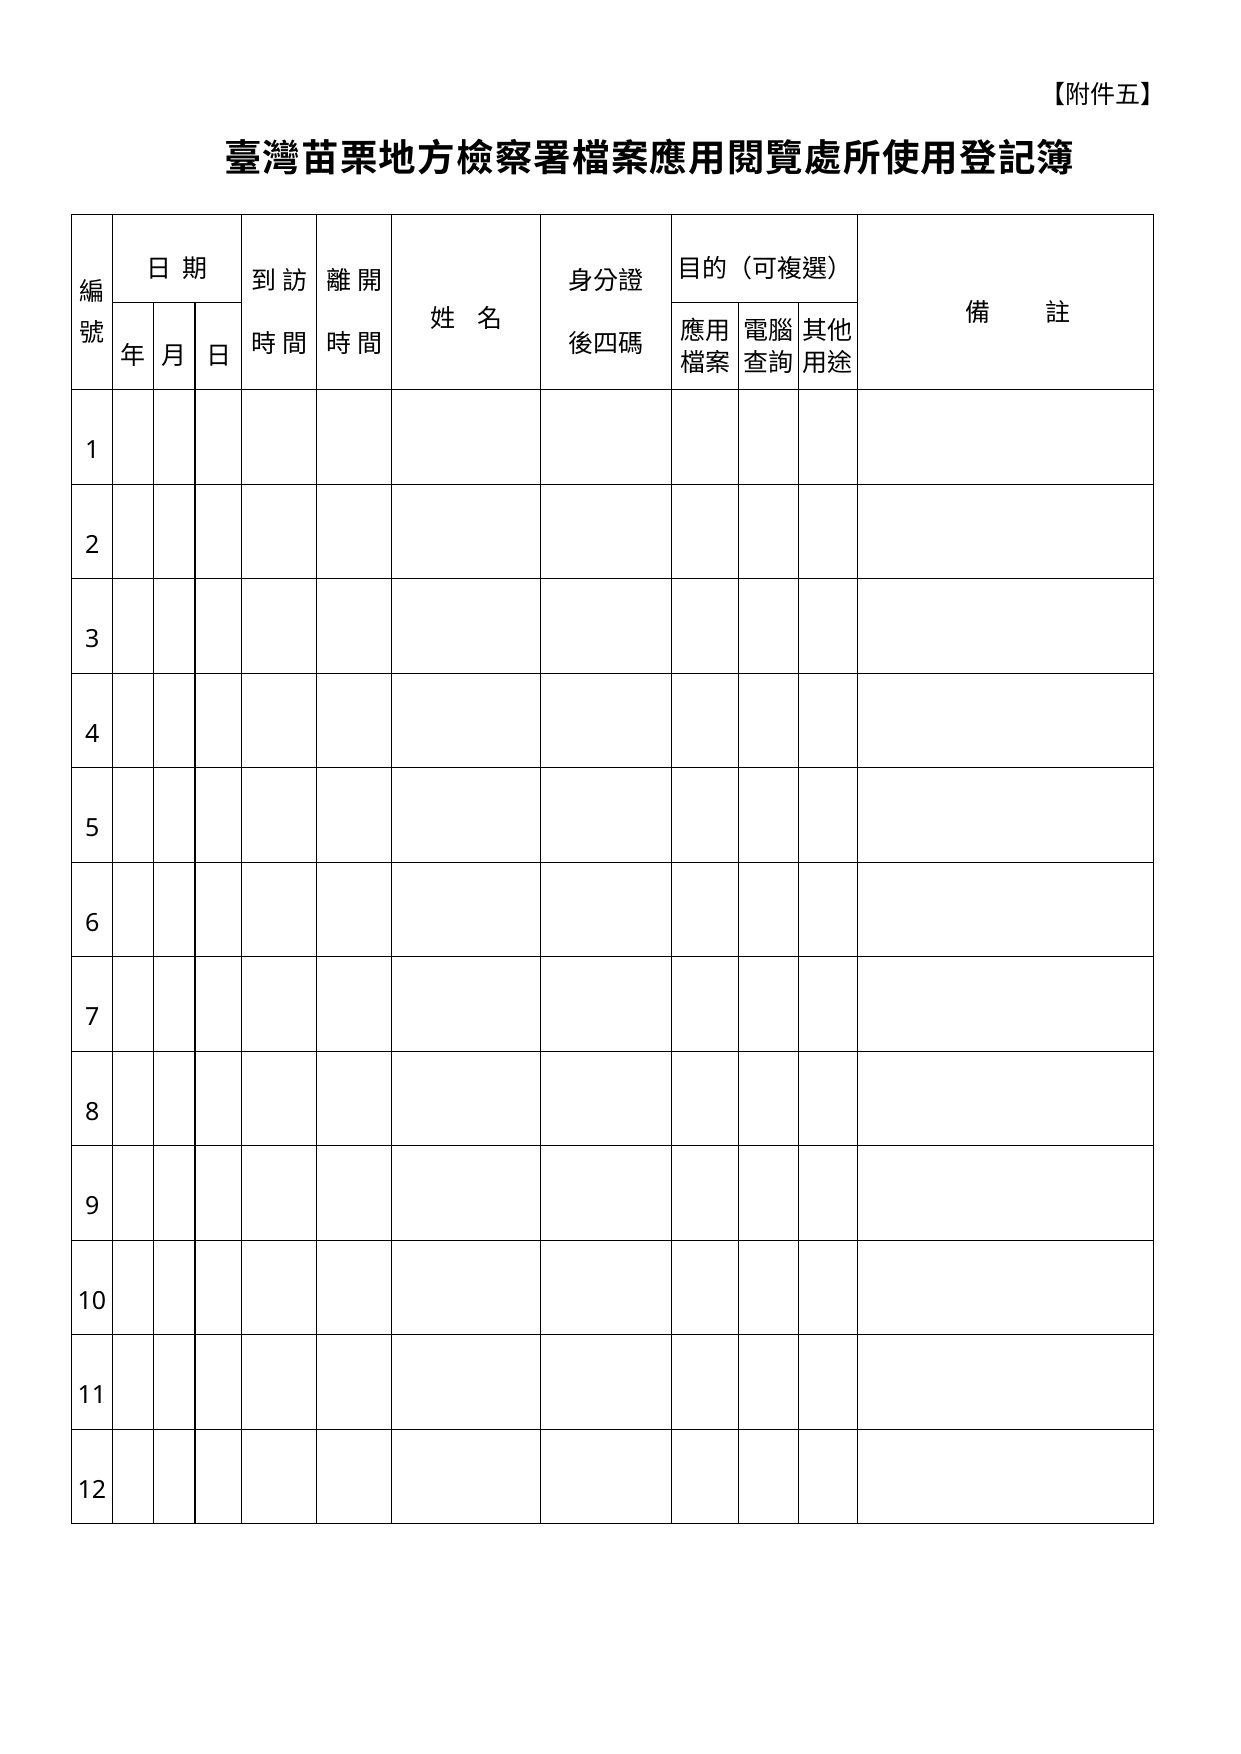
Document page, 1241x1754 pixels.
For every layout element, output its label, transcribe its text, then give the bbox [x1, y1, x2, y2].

table_cell [113, 1241, 153, 1334]
table_cell [154, 1241, 194, 1334]
table_cell [672, 1430, 738, 1523]
table_cell [799, 1052, 857, 1145]
table_cell [541, 1052, 671, 1145]
table_cell [154, 579, 194, 673]
table_cell [196, 485, 241, 578]
table_cell [672, 1241, 738, 1334]
table_cell [196, 1241, 241, 1334]
table_cell [858, 863, 1153, 956]
table_cell 6 [72, 863, 112, 956]
table_cell [858, 957, 1153, 1051]
table_cell [799, 1146, 857, 1239]
table_header 到 訪 時 間 [242, 215, 316, 389]
table_cell [196, 957, 241, 1051]
subtitle 臺灣苗栗地方檢察署檔案應用閱覽處所使用登記簿 [134, 127, 1165, 182]
table_cell [858, 579, 1153, 673]
table_cell [541, 1241, 671, 1334]
table_cell [113, 1335, 153, 1428]
table_header 身分證 後四碼 [541, 215, 671, 389]
table_cell [317, 1146, 391, 1239]
table_cell [799, 674, 857, 767]
table_cell [154, 768, 194, 862]
table_cell [242, 485, 316, 578]
table_cell [196, 863, 241, 956]
table_header 日 期 [113, 215, 241, 302]
table_cell [242, 674, 316, 767]
table_header 離 開 時 間 [317, 215, 391, 389]
table_cell [392, 485, 540, 578]
table_cell [739, 390, 798, 484]
table_cell 5 [72, 768, 112, 862]
table_cell [739, 1241, 798, 1334]
table_cell 日 [196, 303, 241, 389]
table_cell 月 [154, 303, 194, 389]
table_cell [154, 1335, 194, 1428]
table_cell [392, 1335, 540, 1428]
table_header 編 號 [72, 215, 112, 389]
table_cell [392, 1052, 540, 1145]
table_cell 應用檔案 [672, 303, 738, 389]
table_cell [196, 1335, 241, 1428]
table_cell [858, 1335, 1153, 1428]
table_cell [113, 1052, 153, 1145]
table_cell 其他 用途 [799, 303, 857, 389]
table_cell 9 [72, 1146, 112, 1239]
table_cell 2 [72, 485, 112, 578]
table_cell [317, 674, 391, 767]
table_cell [317, 1335, 391, 1428]
table_cell [154, 1146, 194, 1239]
table_cell [858, 390, 1153, 484]
text 【附件五】 [75, 75, 1165, 111]
table_cell [541, 957, 671, 1051]
table_cell [672, 768, 738, 862]
table_cell [739, 768, 798, 862]
table_cell [799, 485, 857, 578]
table_cell [154, 485, 194, 578]
table_cell [154, 1052, 194, 1145]
table_cell [799, 1430, 857, 1523]
table_cell [541, 1146, 671, 1239]
table_cell [799, 579, 857, 673]
table_cell [739, 485, 798, 578]
table_cell [858, 1146, 1153, 1239]
table_cell [113, 768, 153, 862]
table_cell [113, 1430, 153, 1523]
table_cell [113, 579, 153, 673]
table_header 目的（可複選） [672, 215, 857, 302]
table_cell [799, 957, 857, 1051]
table_cell [858, 1241, 1153, 1334]
table_cell [196, 1146, 241, 1239]
table_cell [317, 485, 391, 578]
table_cell [113, 485, 153, 578]
table_cell [858, 1430, 1153, 1523]
table_cell [672, 485, 738, 578]
table_cell [739, 957, 798, 1051]
table_cell [113, 390, 153, 484]
table_cell [392, 579, 540, 673]
table_cell [113, 863, 153, 956]
table_cell [541, 390, 671, 484]
table_cell [858, 485, 1153, 578]
table_cell [317, 863, 391, 956]
table_cell [242, 768, 316, 862]
table_cell [799, 1335, 857, 1428]
table_cell [541, 1335, 671, 1428]
table_cell [154, 1430, 194, 1523]
table_cell [242, 390, 316, 484]
table_cell 年 [113, 303, 153, 389]
table_cell 7 [72, 957, 112, 1051]
table_cell [672, 579, 738, 673]
table_header 備 註 [858, 215, 1153, 389]
table_cell [672, 1146, 738, 1239]
table_cell [858, 674, 1153, 767]
table_cell [317, 1241, 391, 1334]
table_cell [392, 390, 540, 484]
table_cell [541, 485, 671, 578]
table_cell [392, 1430, 540, 1523]
table_cell [541, 579, 671, 673]
table_cell [196, 1052, 241, 1145]
table_cell [196, 768, 241, 862]
table_cell [799, 1241, 857, 1334]
table_cell [672, 1052, 738, 1145]
table_cell [196, 390, 241, 484]
table_header 姓 名 [392, 215, 540, 389]
table_cell [392, 957, 540, 1051]
table_cell [739, 579, 798, 673]
table_cell [799, 390, 857, 484]
table_cell [799, 863, 857, 956]
table_cell [317, 1052, 391, 1145]
table_cell [739, 1146, 798, 1239]
table_cell [858, 1052, 1153, 1145]
table_cell 電腦查詢 [739, 303, 798, 389]
table_cell [242, 1335, 316, 1428]
table_cell [672, 674, 738, 767]
table_cell [799, 768, 857, 862]
table_cell [154, 957, 194, 1051]
table_cell [113, 674, 153, 767]
table_cell [154, 863, 194, 956]
table_cell [154, 390, 194, 484]
table_cell [392, 1146, 540, 1239]
table_cell [739, 1430, 798, 1523]
table_cell [196, 674, 241, 767]
table_cell [858, 768, 1153, 862]
table_cell 12 [72, 1430, 112, 1523]
table_cell [317, 957, 391, 1051]
table_cell [317, 768, 391, 862]
table_cell 3 [72, 579, 112, 673]
table_cell [113, 1146, 153, 1239]
table_cell [541, 863, 671, 956]
table_cell 1 [72, 390, 112, 484]
table_cell [154, 674, 194, 767]
table_cell [541, 1430, 671, 1523]
table_cell [196, 579, 241, 673]
table_cell [317, 390, 391, 484]
table_cell [672, 863, 738, 956]
table_cell [242, 1430, 316, 1523]
table_cell [242, 579, 316, 673]
table_cell [242, 863, 316, 956]
table_cell [739, 674, 798, 767]
table_cell [541, 768, 671, 862]
table_cell [242, 1052, 316, 1145]
table_cell [541, 674, 671, 767]
table_cell [392, 768, 540, 862]
table_cell [392, 674, 540, 767]
table_cell [242, 1146, 316, 1239]
table_cell [242, 1241, 316, 1334]
table_cell [672, 1335, 738, 1428]
table_cell [739, 1335, 798, 1428]
table_cell 11 [72, 1335, 112, 1428]
table_cell 10 [72, 1241, 112, 1334]
table_cell [392, 1241, 540, 1334]
table_cell [242, 957, 316, 1051]
table_cell [672, 957, 738, 1051]
table_cell [672, 390, 738, 484]
table_cell 8 [72, 1052, 112, 1145]
table_cell [392, 863, 540, 956]
table_cell [739, 863, 798, 956]
table_cell [113, 957, 153, 1051]
table_cell [317, 579, 391, 673]
table_cell [739, 1052, 798, 1145]
table_cell [317, 1430, 391, 1523]
table_cell 4 [72, 674, 112, 767]
table_cell [196, 1430, 241, 1523]
